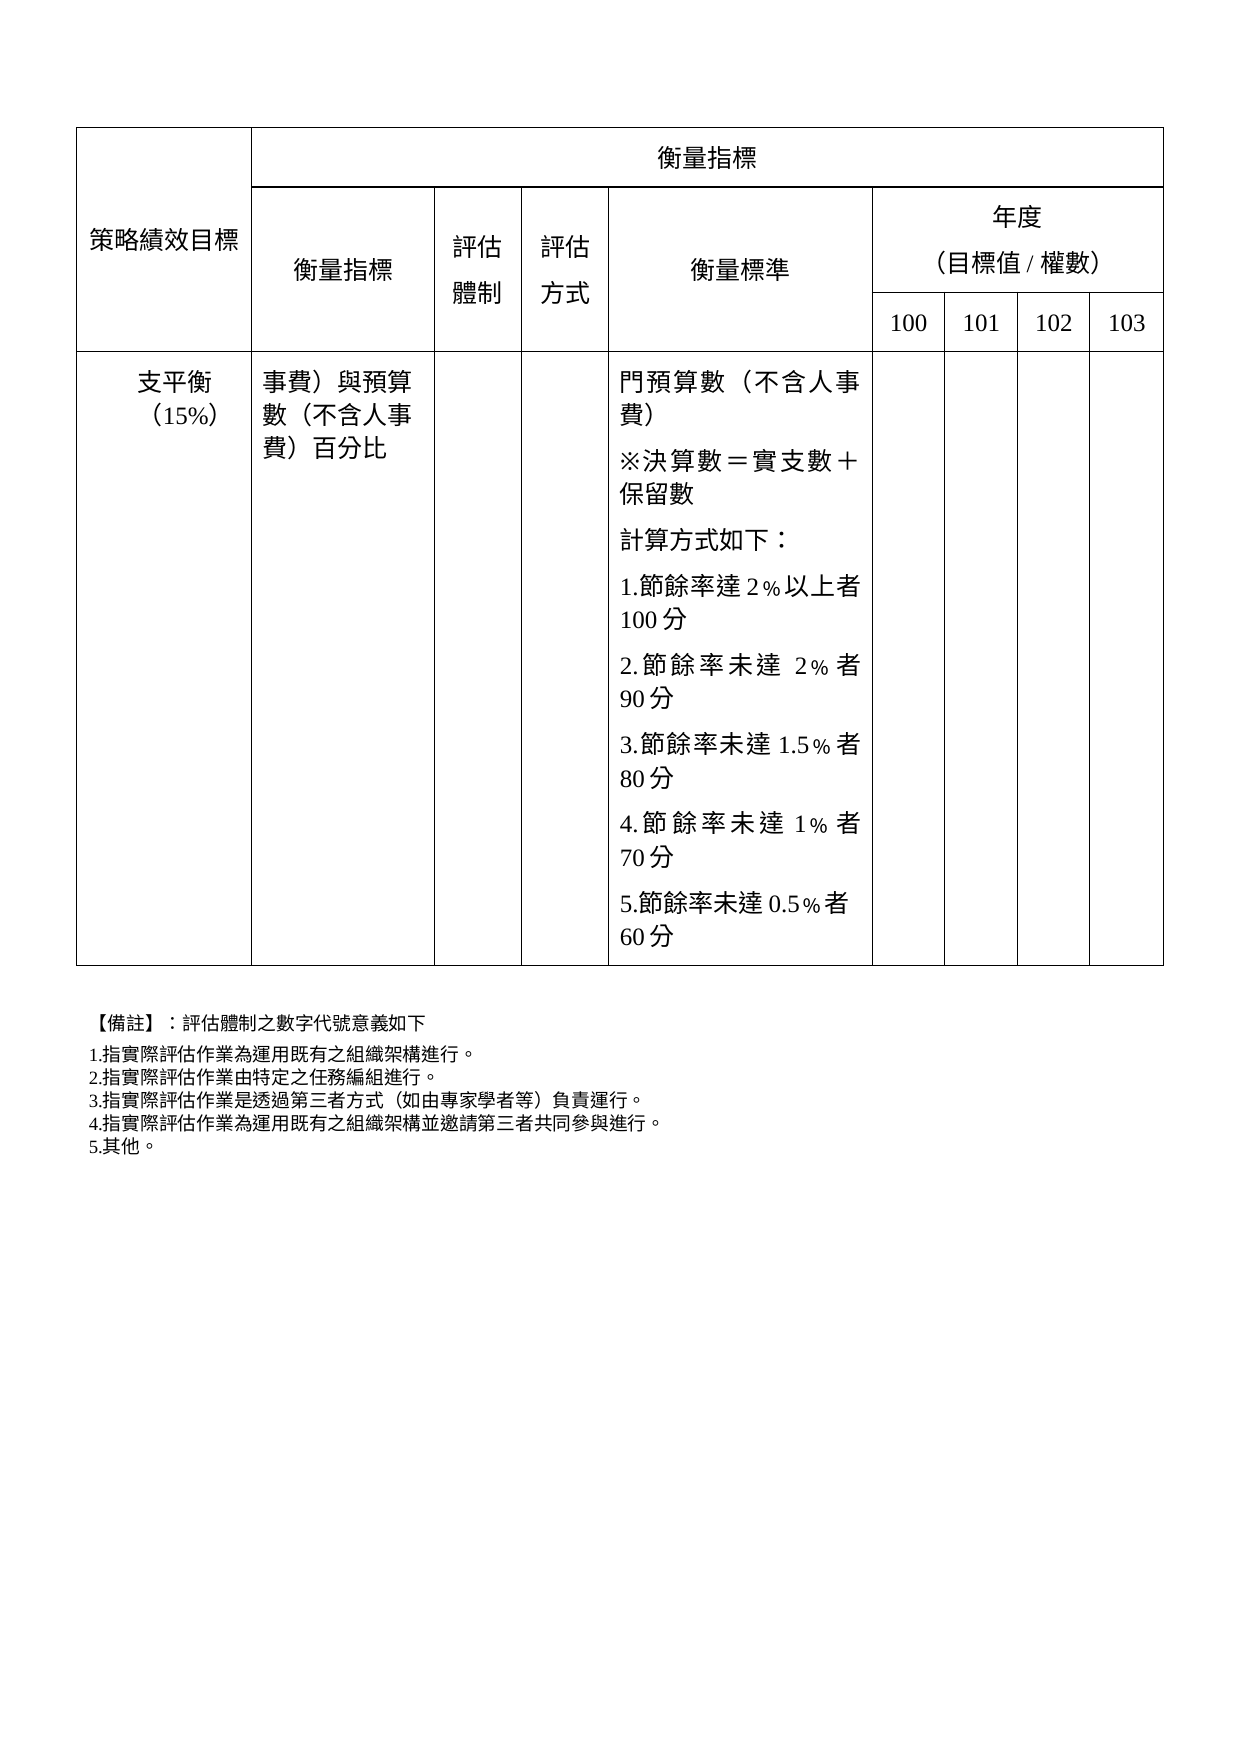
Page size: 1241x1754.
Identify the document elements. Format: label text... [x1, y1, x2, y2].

table_cell 評估 體制 [435, 188, 521, 351]
table_cell 103 [1090, 293, 1163, 351]
table_cell 年度 （目標值 / 權數） [873, 188, 1163, 292]
table_cell 102 [1018, 293, 1089, 351]
table_cell 101 [945, 293, 1017, 351]
list 指實際評估作業為運用既有之組織架構進行。 [88, 1047, 1152, 1066]
table_cell [873, 352, 944, 964]
table_header 策略績效目標 [77, 128, 251, 351]
table_cell [1090, 352, 1163, 964]
table_cell [1018, 352, 1089, 964]
table_cell 衡量標準 [609, 188, 872, 351]
table_header 衡量指標 [252, 128, 1163, 186]
table_cell [945, 352, 1017, 964]
list 其他。 [88, 1138, 1152, 1157]
text 【備註】：評估體制之數字代號意義如下 [88, 1016, 1152, 1034]
list 指實際評估作業為運用既有之組織架構並邀請第三者共同參與進行。 [88, 1116, 1152, 1134]
table_cell 門預算數（不含人事費） ※決算數＝實支數＋保留數 計算方式如下： 1.節餘率達2﹪以上者100分 2.節餘率未達 2﹪者 90分 3.節餘率未達1.5﹪者 80分 4.節餘率未達1﹪者 70分 5.節餘率未達0.5﹪者60分 [609, 352, 872, 964]
table_cell 100 [873, 293, 944, 351]
table_cell 評估 方式 [522, 188, 608, 351]
table_cell 衡量指標 [252, 188, 434, 351]
list 指實際評估作業是透過第三者方式（如由專家學者等）負責運行。 [88, 1093, 1152, 1111]
table_cell [435, 352, 521, 964]
table_cell [522, 352, 608, 964]
table_cell 支平衡（15%） [77, 352, 251, 964]
table_cell 事費）與預算數（不含人事費）百分比 [252, 352, 434, 964]
list 指實際評估作業由特定之任務編組進行。 [88, 1070, 1152, 1088]
